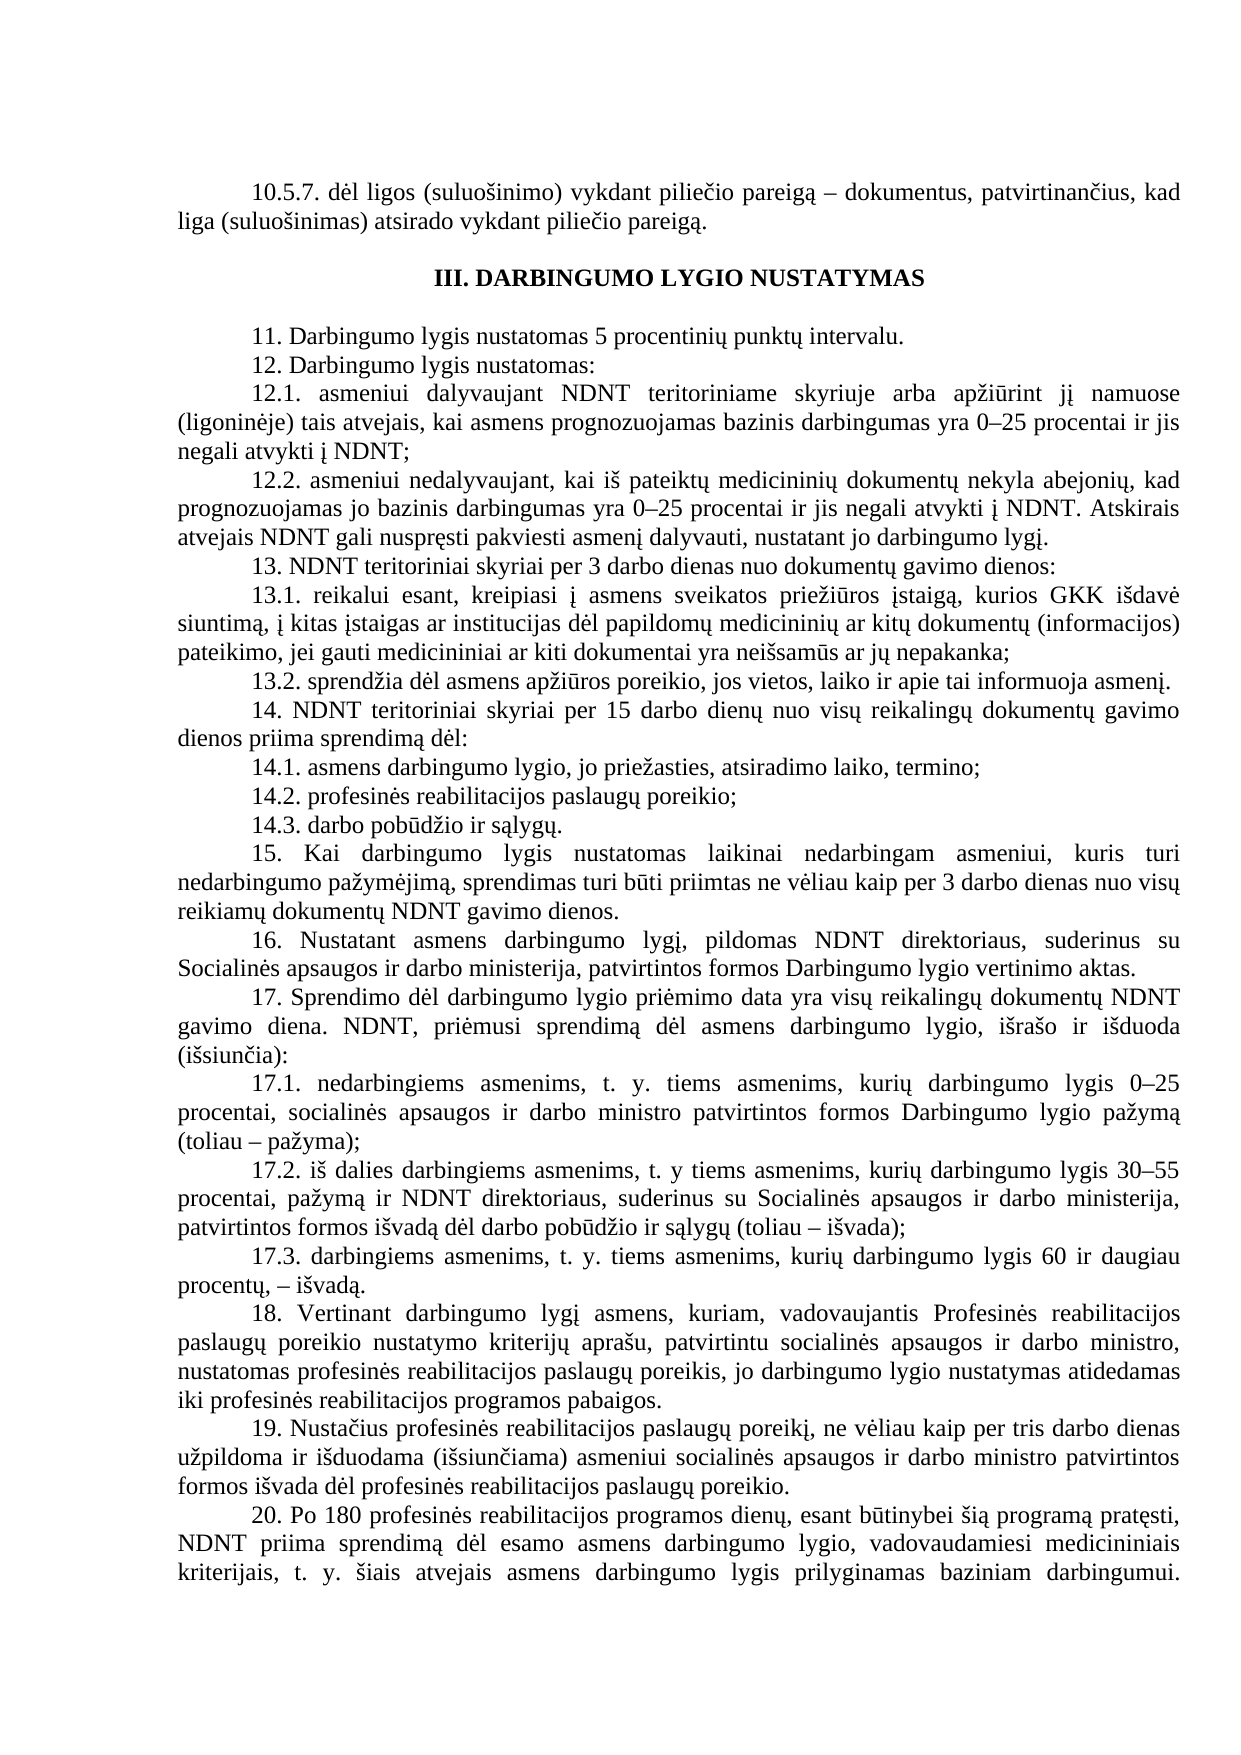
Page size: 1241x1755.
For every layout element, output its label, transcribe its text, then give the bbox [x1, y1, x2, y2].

text 13.2. sprendžia dėl asmens apžiūros poreikio, jos vietos, laiko ir apie tai informuoja asmenį. [177, 666, 1181, 695]
text 14.3. darbo pobūdžio ir sąlygų. [177, 810, 1181, 838]
text 20. Po 180 profesinės reabilitacijos programos dienų, esant būtinybei šią programą pratęsti, NDNT priima sprendimą dėl esamo asmens darbingumo lygio, vadovaudamiesi medicininiais kriterijais, t. y. šiais atvejais asmens darbingumo lygis prilyginamas baziniam darbingumui. [177, 1500, 1181, 1586]
text 14.2. profesinės reabilitacijos paslaugų poreikio; [177, 781, 1181, 810]
text 10.5.7. dėl ligos (suluošinimo) vykdant piliečio pareigą – dokumentus, patvirtinančius, kad liga (suluošinimas) atsirado vykdant piliečio pareigą. [177, 177, 1181, 235]
text 16. Nustatant asmens darbingumo lygį, pildomas NDNT direktoriaus, suderinus su Socialinės apsaugos ir darbo ministerija, patvirtintos formos Darbingumo lygio vertinimo aktas. [177, 925, 1181, 982]
text 15. Kai darbingumo lygis nustatomas laikinai nedarbingam asmeniui, kuris turi nedarbingumo pažymėjimą, sprendimas turi būti priimtas ne vėliau kaip per 3 darbo dienas nuo visų reikiamų dokumentų NDNT gavimo dienos. [177, 838, 1181, 925]
text 17.3. darbingiems asmenims, t. y. tiems asmenims, kurių darbingumo lygis 60 ir daugiau procentų, – išvadą. [177, 1241, 1181, 1298]
text 17. Sprendimo dėl darbingumo lygio priėmimo data yra visų reikalingų dokumentų NDNT gavimo diena. NDNT, priėmusi sprendimą dėl asmens darbingumo lygio, išrašo ir išduoda (išsiunčia): [177, 982, 1181, 1068]
text 13.1. reikalui esant, kreipiasi į asmens sveikatos priežiūros įstaigą, kurios GKK išdavė siuntimą, į kitas įstaigas ar institucijas dėl papildomų medicininių ar kitų dokumentų (informacijos) pateikimo, jei gauti medicininiai ar kiti dokumentai yra neišsamūs ar jų nepakanka; [177, 580, 1181, 666]
text 19. Nustačius profesinės reabilitacijos paslaugų poreikį, ne vėliau kaip per tris darbo dienas užpildoma ir išduodama (išsiunčiama) asmeniui socialinės apsaugos ir darbo ministro patvirtintos formos išvada dėl profesinės reabilitacijos paslaugų poreikio. [177, 1413, 1181, 1500]
text 18. Vertinant darbingumo lygį asmens, kuriam, vadovaujantis Profesinės reabilitacijos paslaugų poreikio nustatymo kriterijų aprašu, patvirtintu socialinės apsaugos ir darbo ministro, nustatomas profesinės reabilitacijos paslaugų poreikis, jo darbingumo lygio nustatymas atidedamas iki profesinės reabilitacijos programos pabaigos. [177, 1298, 1181, 1413]
text 12. Darbingumo lygis nustatomas: [177, 350, 1181, 378]
text III. DARBINGUMO LYGIO NUSTATYMAS [177, 263, 1181, 292]
text 14.1. asmens darbingumo lygio, jo priežasties, atsiradimo laiko, termino; [177, 752, 1181, 781]
text 11. Darbingumo lygis nustatomas 5 procentinių punktų intervalu. [177, 321, 1181, 350]
text 14. NDNT teritoriniai skyriai per 15 darbo dienų nuo visų reikalingų dokumentų gavimo dienos priima sprendimą dėl: [177, 695, 1181, 752]
text 17.1. nedarbingiems asmenims, t. y. tiems asmenims, kurių darbingumo lygis 0–25 procentai, socialinės apsaugos ir darbo ministro patvirtintos formos Darbingumo lygio pažymą (toliau – pažyma); [177, 1068, 1181, 1155]
text 17.2. iš dalies darbingiems asmenims, t. y tiems asmenims, kurių darbingumo lygis 30–55 procentai, pažymą ir NDNT direktoriaus, suderinus su Socialinės apsaugos ir darbo ministerija, patvirtintos formos išvadą dėl darbo pobūdžio ir sąlygų (toliau – išvada); [177, 1155, 1181, 1241]
text 13. NDNT teritoriniai skyriai per 3 darbo dienas nuo dokumentų gavimo dienos: [177, 551, 1181, 580]
text 12.1. asmeniui dalyvaujant NDNT teritoriniame skyriuje arba apžiūrint jį namuose (ligoninėje) tais atvejais, kai asmens prognozuojamas bazinis darbingumas yra 0–25 procentai ir jis negali atvykti į NDNT; [177, 378, 1181, 465]
text 12.2. asmeniui nedalyvaujant, kai iš pateiktų medicininių dokumentų nekyla abejonių, kad prognozuojamas jo bazinis darbingumas yra 0–25 procentai ir jis negali atvykti į NDNT. Atskirais atvejais NDNT gali nuspręsti pakviesti asmenį dalyvauti, nustatant jo darbingumo lygį. [177, 465, 1181, 551]
